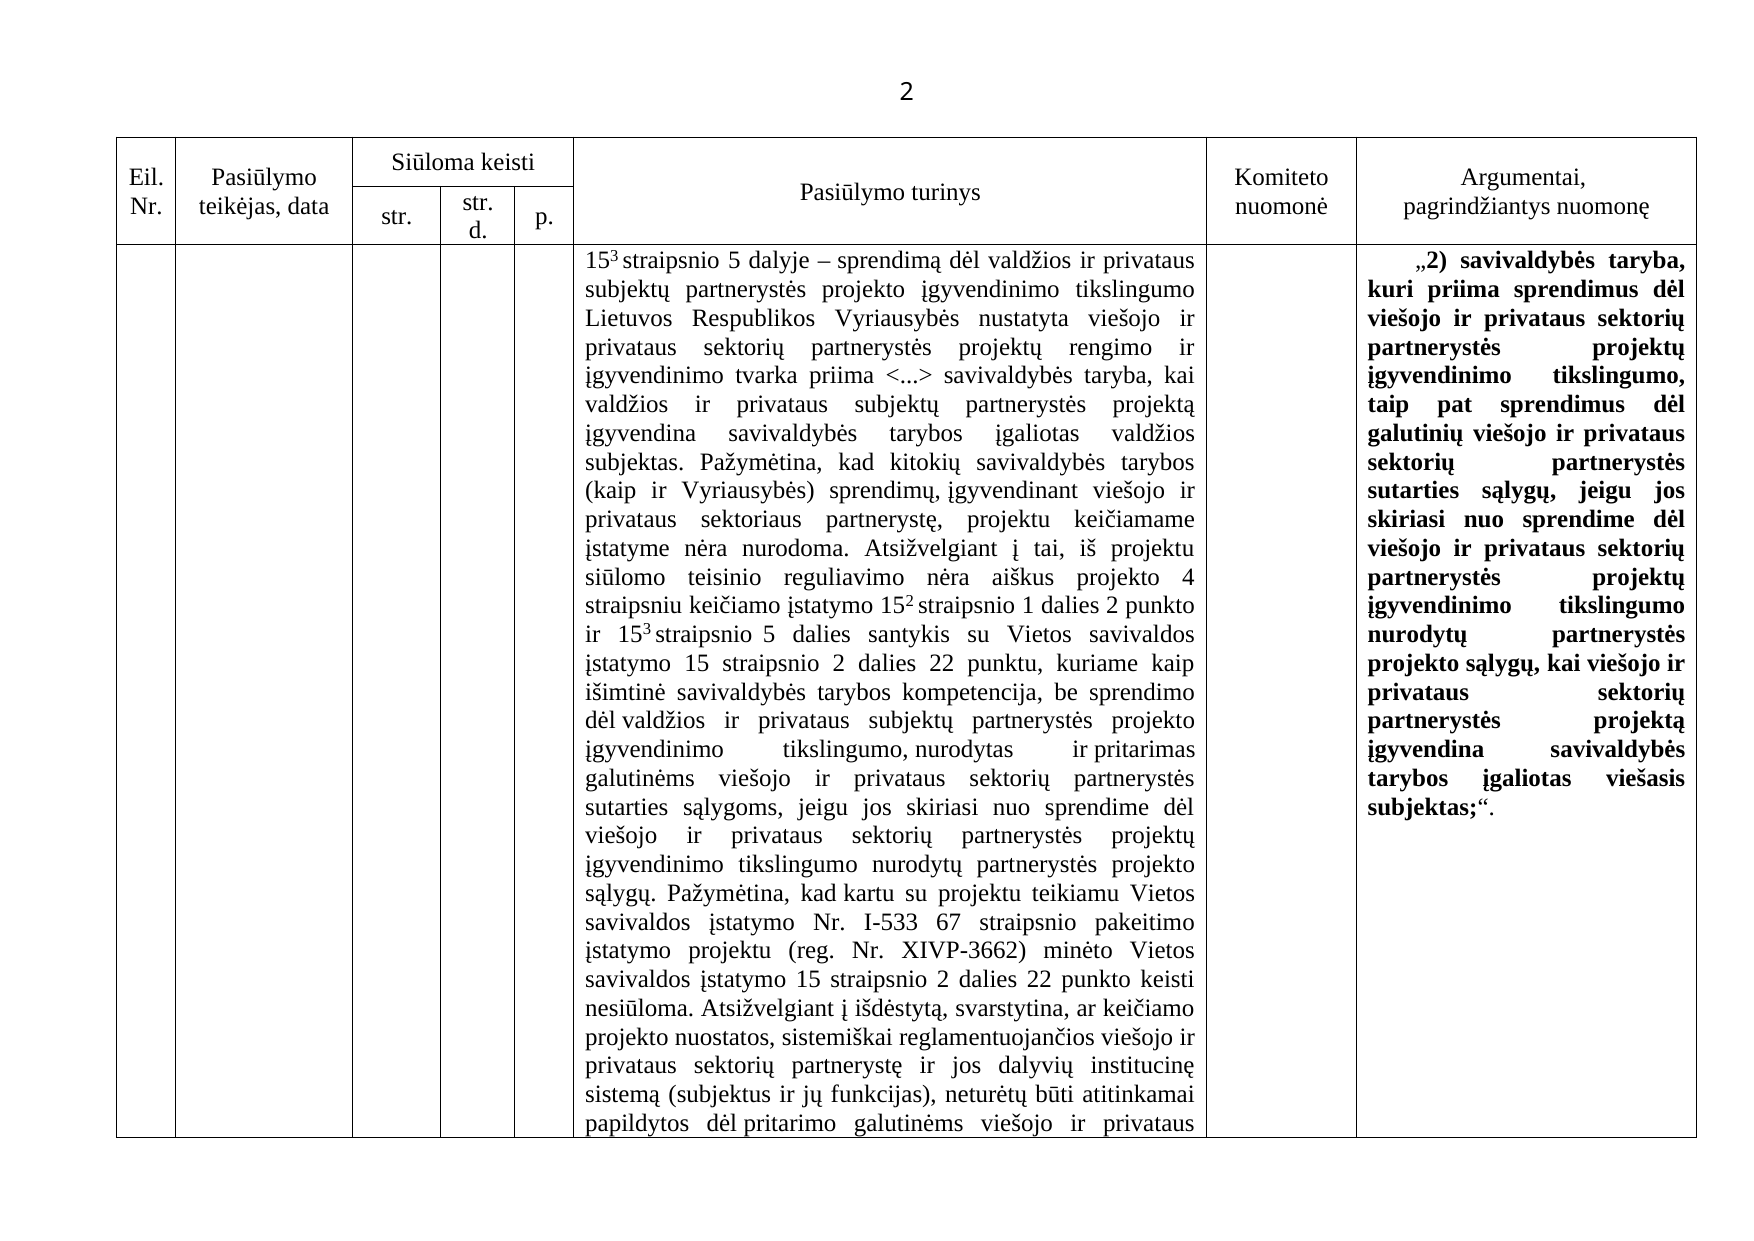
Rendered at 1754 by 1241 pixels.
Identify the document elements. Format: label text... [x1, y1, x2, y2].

table_cell [117, 245, 175, 1137]
table_cell p. [515, 187, 573, 244]
table_header Argumentai, pagrindžiantys nuomonę [1357, 138, 1696, 244]
table_header Pasiūlymo turinys [574, 138, 1206, 244]
table_cell [176, 245, 352, 1137]
table_header Komiteto nuomonė [1207, 138, 1356, 244]
table_cell „2) savivaldybės taryba, kuri priima sprendimus dėl viešojo ir privataus sektorių partnerystės projektų įgyvendinimo tikslingumo, taip pat sprendimus dėl galutinių viešojo ir privataus sektorių partnerystės sutarties sąlygų, jeigu jos skiriasi nuo sprendime dėl viešojo ir privataus sektorių partnerystės projektų įgyvendinimo tikslingumo nurodytų partnerystės projekto sąlygų, kai viešojo ir privataus sektorių partnerystės projektą įgyvendina savivaldybės tarybos įgaliotas viešasis subjektas;“. [1357, 245, 1696, 1137]
table_header Siūloma keisti [353, 138, 573, 186]
table_cell [353, 245, 440, 1137]
table_cell 153 straipsnio 5 dalyje – sprendimą dėl valdžios ir privataus subjektų partnerystės projekto įgyvendinimo tikslingumo Lietuvos Respublikos Vyriausybės nustatyta viešojo ir privataus sektorių partnerystės projektų rengimo ir įgyvendinimo tvarka priima <...> savivaldybės taryba, kai valdžios ir privataus subjektų partnerystės projektą įgyvendina savivaldybės tarybos įgaliotas valdžios subjektas. Pažymėtina, kad kitokių savivaldybės tarybos (kaip ir Vyriausybės) sprendimų, įgyvendinant viešojo ir privataus sektoriaus partnerystę, projektu keičiamame įstatyme nėra nurodoma. Atsižvelgiant į tai, iš projektu siūlomo teisinio reguliavimo nėra aiškus projekto 4 straipsniu keičiamo įstatymo 152 straipsnio 1 dalies 2 punkto ir 153 straipsnio 5 dalies santykis su Vietos savivaldos įstatymo 15 straipsnio 2 dalies 22 punktu, kuriame kaip išimtinė savivaldybės tarybos kompetencija, be sprendimo dėl valdžios ir privataus subjektų partnerystės projekto įgyvendinimo tikslingumo, nurodytas ir pritarimas galutinėms viešojo ir privataus sektorių partnerystės sutarties sąlygoms, jeigu jos skiriasi nuo sprendime dėl viešojo ir privataus sektorių partnerystės projektų įgyvendinimo tikslingumo nurodytų partnerystės projekto sąlygų. Pažymėtina, kad kartu su projektu teikiamu Vietos savivaldos įstatymo Nr. I-533 67 straipsnio pakeitimo įstatymo projektu (reg. Nr. XIVP-3662) minėto Vietos savivaldos įstatymo 15 straipsnio 2 dalies 22 punkto keisti nesiūloma. Atsižvelgiant į išdėstytą, svarstytina, ar keičiamo projekto nuostatos, sistemiškai reglamentuojančios viešojo ir privataus sektorių partnerystę ir jos dalyvių institucinę sistemą (subjektus ir jų funkcijas), neturėtų būti atitinkamai papildytos dėl pritarimo galutinėms viešojo ir privataus [574, 245, 1206, 1137]
table_cell [441, 245, 514, 1137]
table_header Pasiūlymo teikėjas, data [176, 138, 352, 244]
table_header Eil. Nr. [117, 138, 175, 244]
table_cell [1207, 245, 1356, 1137]
table_cell [515, 245, 573, 1137]
table_cell str. [353, 187, 440, 244]
table_cell str. d. [441, 187, 514, 244]
